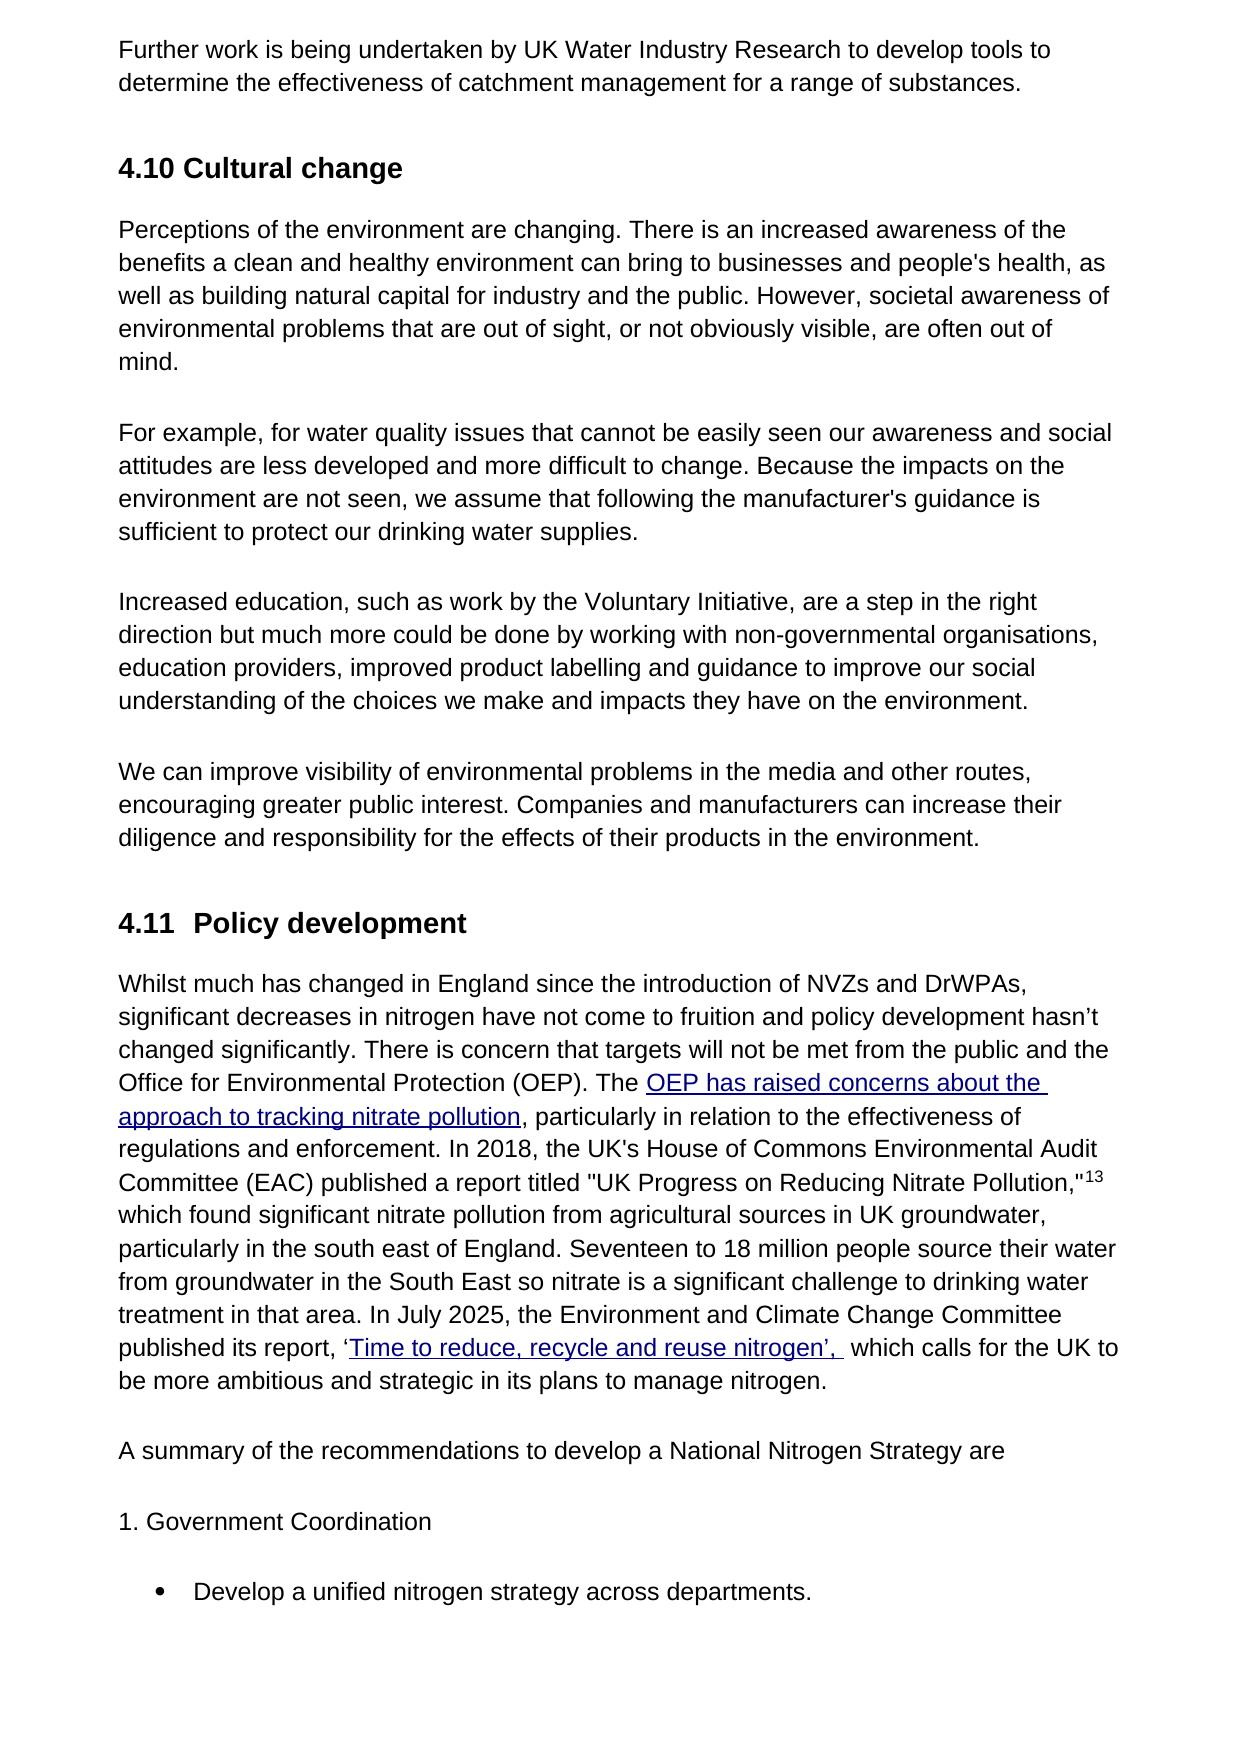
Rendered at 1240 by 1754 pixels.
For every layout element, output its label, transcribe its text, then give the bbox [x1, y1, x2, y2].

subtitle 4.10 Cultural change [118, 151, 1121, 185]
list Develop a unified nitrogen strategy across departments. [156, 1577, 1121, 1606]
text A summary of the recommendations to develop a National Nitrogen Strategy are [118, 1436, 1121, 1465]
text Further work is being undertaken by UK Water Industry Research to develop tools to determine the effectiveness of catchment management for a range of substances. [118, 35, 1121, 97]
text 1. Government Coordination [118, 1507, 1121, 1535]
text Perceptions of the environment are changing. There is an increased awareness of the benefits a clean and healthy environment can bring to businesses and people's health, as well as building natural capital for industry and the public. However, societal awareness of environmental problems that are out of sight, or not obviously visible, are often out of mind. [118, 215, 1121, 376]
text Whilst much has changed in England since the introduction of NVZs and DrWPAs, significant decreases in nitrogen have not come to fruition and policy development hasn’t changed significantly. There is concern that targets will not be met from the public and the Office for Environmental Protection (OEP). The OEP has raised concerns about the approach to tracking nitrate pollution, particularly in relation to the effectiveness of regulations and enforcement. In 2018, the UK's House of Commons Environmental Audit Committee (EAC) published a report titled "UK Progress on Reducing Nitrate Pollution,"13 which found significant nitrate pollution from agricultural sources in UK groundwater, particularly in the south east of England. Seventeen to 18 million people source their water from groundwater in the South East so nitrate is a significant challenge to drinking water treatment in that area. In July 2025, the Environment and Climate Change Committee published its report, ‘Time to reduce, recycle and reuse nitrogen’, which calls for the UK to be more ambitious and strategic in its plans to manage nitrogen. [118, 969, 1121, 1394]
text For example, for water quality issues that cannot be easily seen our awareness and social attitudes are less developed and more difficult to change. Because the impacts on the environment are not seen, we assume that following the manufacturer's guidance is sufficient to protect our drinking water supplies. [118, 418, 1121, 545]
text We can improve visibility of environmental problems in the media and other routes, encouraging greater public interest. Companies and manufacturers can increase their diligence and responsibility for the effects of their products in the environment. [118, 757, 1121, 852]
subtitle 4.11 Policy development [118, 906, 1121, 939]
text Increased education, such as work by the Voluntary Initiative, are a step in the right direction but much more could be done by working with non-governmental organisations, education providers, improved product labelling and guidance to improve our social understanding of the choices we make and impacts they have on the environment. [118, 587, 1121, 715]
